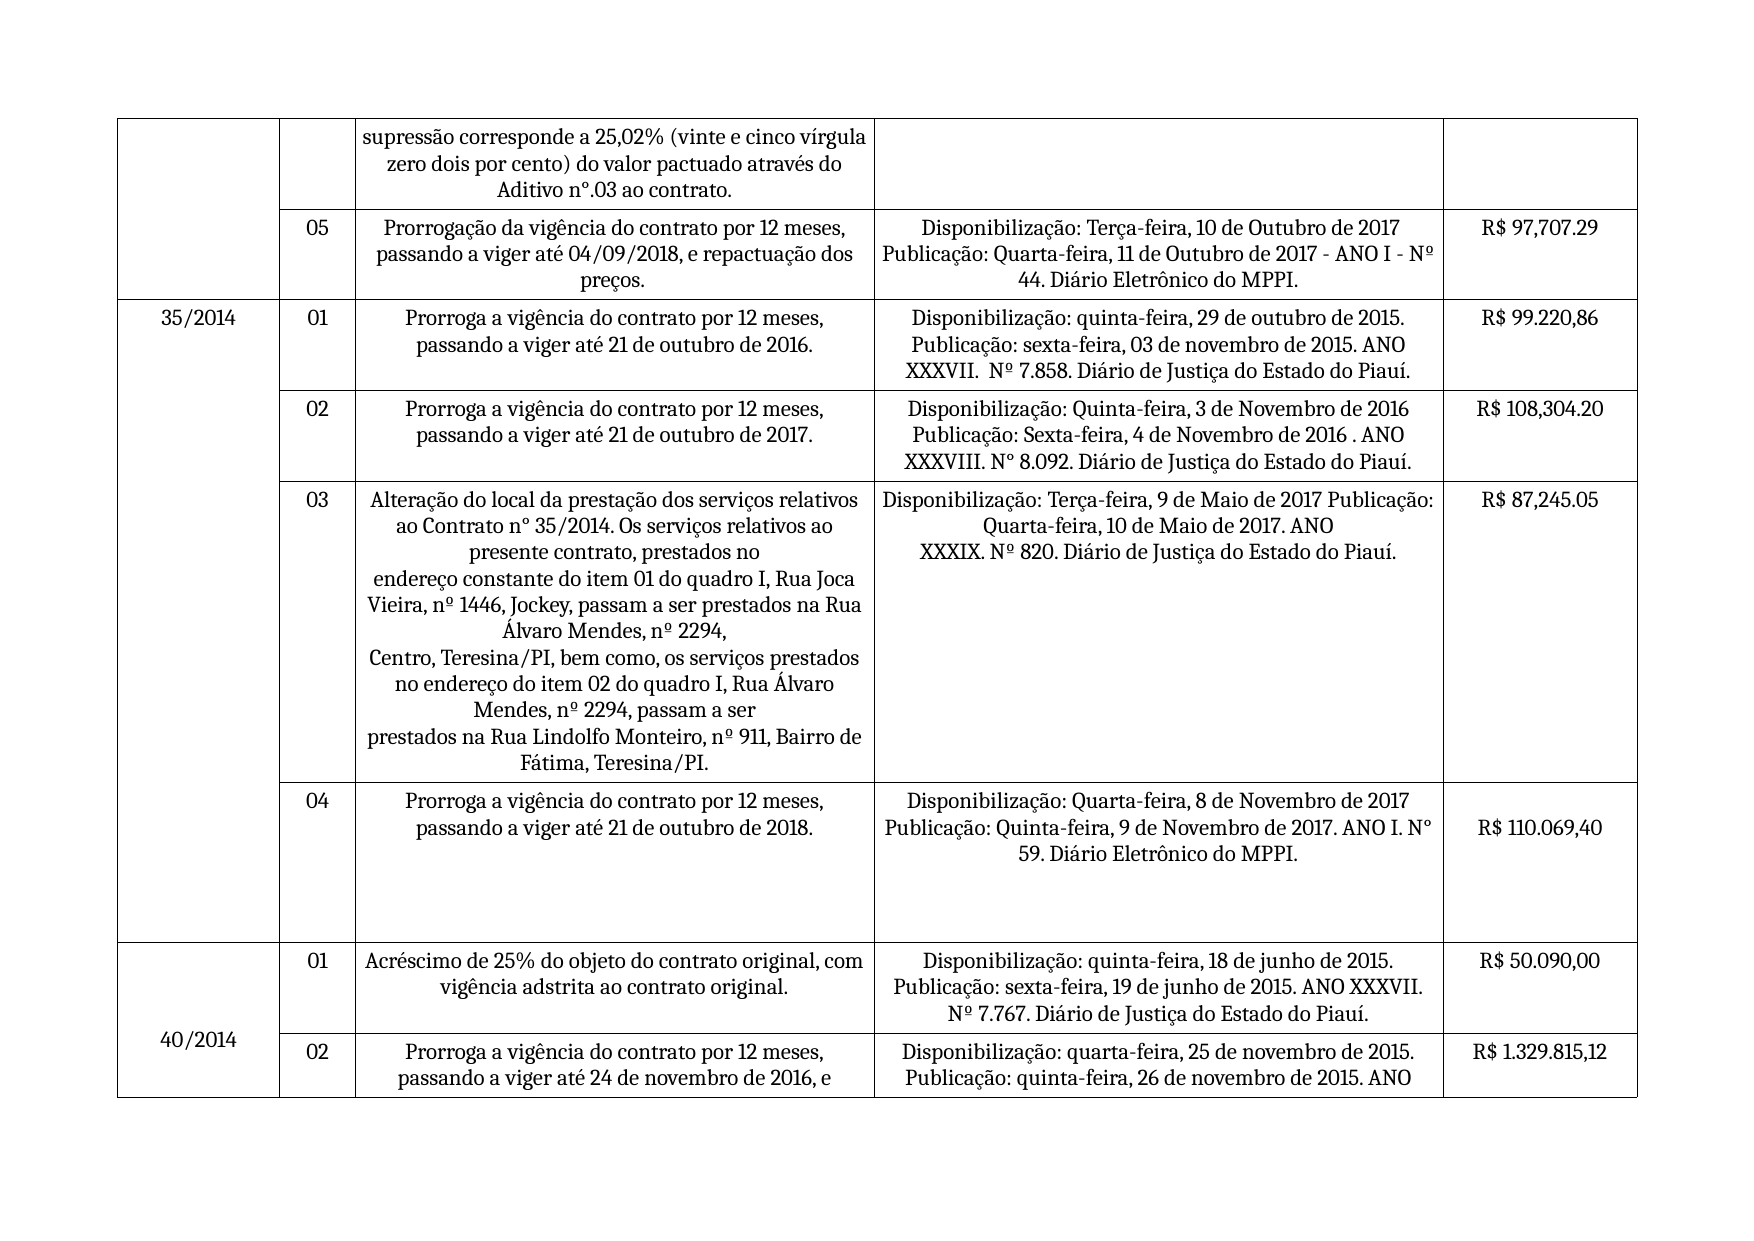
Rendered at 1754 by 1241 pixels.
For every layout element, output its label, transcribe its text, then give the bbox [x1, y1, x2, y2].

table_cell [1444, 119, 1637, 209]
table_cell R$ 87.245,05 [1444, 482, 1637, 782]
table_cell Disponibilização: quinta-feira, 29 de outubro de 2015. Publicação: sexta-feira, 03 de novembro de 2015. ANO XXXVII. Nº 7.858. Diário de Justiça do Estado do Piauí. [875, 300, 1443, 390]
table_cell supressão corresponde a 25,02% (vinte e cinco vírgula zero dois por cento) do valor pactuado através do Aditivo n°.03 ao contrato. [356, 119, 874, 209]
table_cell Prorroga a vigência do contrato por 12 meses, passando a viger até 24 de novembro de 2016, e [356, 1034, 874, 1097]
table_cell Prorroga a vigência do contrato por 12 meses, passando a viger até 21 de outubro de 2018. [356, 783, 874, 942]
table_cell 40/2014 [118, 943, 279, 1097]
table_cell Prorroga a vigência do contrato por 12 meses, passando a viger até 21 de outubro de 2016. [356, 300, 874, 390]
table_cell 02 [280, 391, 355, 481]
table_cell R$ 110.069,40 [1444, 783, 1637, 942]
table_cell Disponibilização: Quarta-feira, 8 de Novembro de 2017 Publicação: Quinta-feira, 9 de Novembro de 2017. ANO I. N° 59. Diário Eletrônico do MPPI. [875, 783, 1443, 942]
table_cell R$ 108.304,20 [1444, 391, 1637, 481]
table_cell 01 [280, 300, 355, 390]
table_cell Disponibilização: Terça-feira, 9 de Maio de 2017 Publicação: Quarta-feira, 10 de Maio de 2017. ANO XXXIX. Nº 820. Diário de Justiça do Estado do Piauí. [875, 482, 1443, 782]
table_cell 35/2014 [118, 300, 279, 942]
table_cell [118, 119, 279, 299]
table_cell 05 [280, 210, 355, 299]
table_cell 04 [280, 783, 355, 942]
table_cell Prorrogação da vigência do contrato por 12 meses, passando a viger até 04/09/2018, e repactuação dos preços. [356, 210, 874, 299]
table_cell Disponibilização: Terça-feira, 10 de Outubro de 2017 Publicação: Quarta-feira, 11 de Outubro de 2017 - ANO I - Nº 44. Diário Eletrônico do MPPI. [875, 210, 1443, 299]
table_cell R$ 1.329.815,12 [1444, 1034, 1637, 1097]
table_cell Acréscimo de 25% do objeto do contrato original, com vigência adstrita ao contrato original. [356, 943, 874, 1033]
table_cell R$ 99.220,86 [1444, 300, 1637, 390]
table_cell [280, 119, 355, 209]
table_cell 03 [280, 482, 355, 782]
table_cell Prorroga a vigência do contrato por 12 meses, passando a viger até 21 de outubro de 2017. [356, 391, 874, 481]
table_cell 01 [280, 943, 355, 1033]
table_cell Disponibilização: Quinta-feira, 3 de Novembro de 2016 Publicação: Sexta-feira, 4 de Novembro de 2016 . ANO XXXVIII. N° 8.092. Diário de Justiça do Estado do Piauí. [875, 391, 1443, 481]
table_cell R$ 50.090,00 [1444, 943, 1637, 1033]
table_cell Alteração do local da prestação dos serviços relativos ao Contrato n° 35/2014. Os serviços relativos ao presente contrato, prestados no endereço constante do item 01 do quadro I, Rua Joca Vieira, nº 1446, Jockey, passam a ser prestados na Rua Álvaro Mendes, nº 2294, Centro, Teresina/PI, bem como, os serviços prestados no endereço do item 02 do quadro I, Rua Álvaro Mendes, nº 2294, passam a ser prestados na Rua Lindolfo Monteiro, nº 911, Bairro de Fátima, Teresina/PI. [356, 482, 874, 782]
table_cell Disponibilização: quinta-feira, 18 de junho de 2015. Publicação: sexta-feira, 19 de junho de 2015. ANO XXXVII. Nº 7.767. Diário de Justiça do Estado do Piauí. [875, 943, 1443, 1033]
table_cell Disponibilização: quarta-feira, 25 de novembro de 2015. Publicação: quinta-feira, 26 de novembro de 2015. ANO [875, 1034, 1443, 1097]
table_cell 02 [280, 1034, 355, 1097]
table_cell R$ 97.707,29 [1444, 210, 1637, 299]
table_cell [875, 119, 1443, 209]
